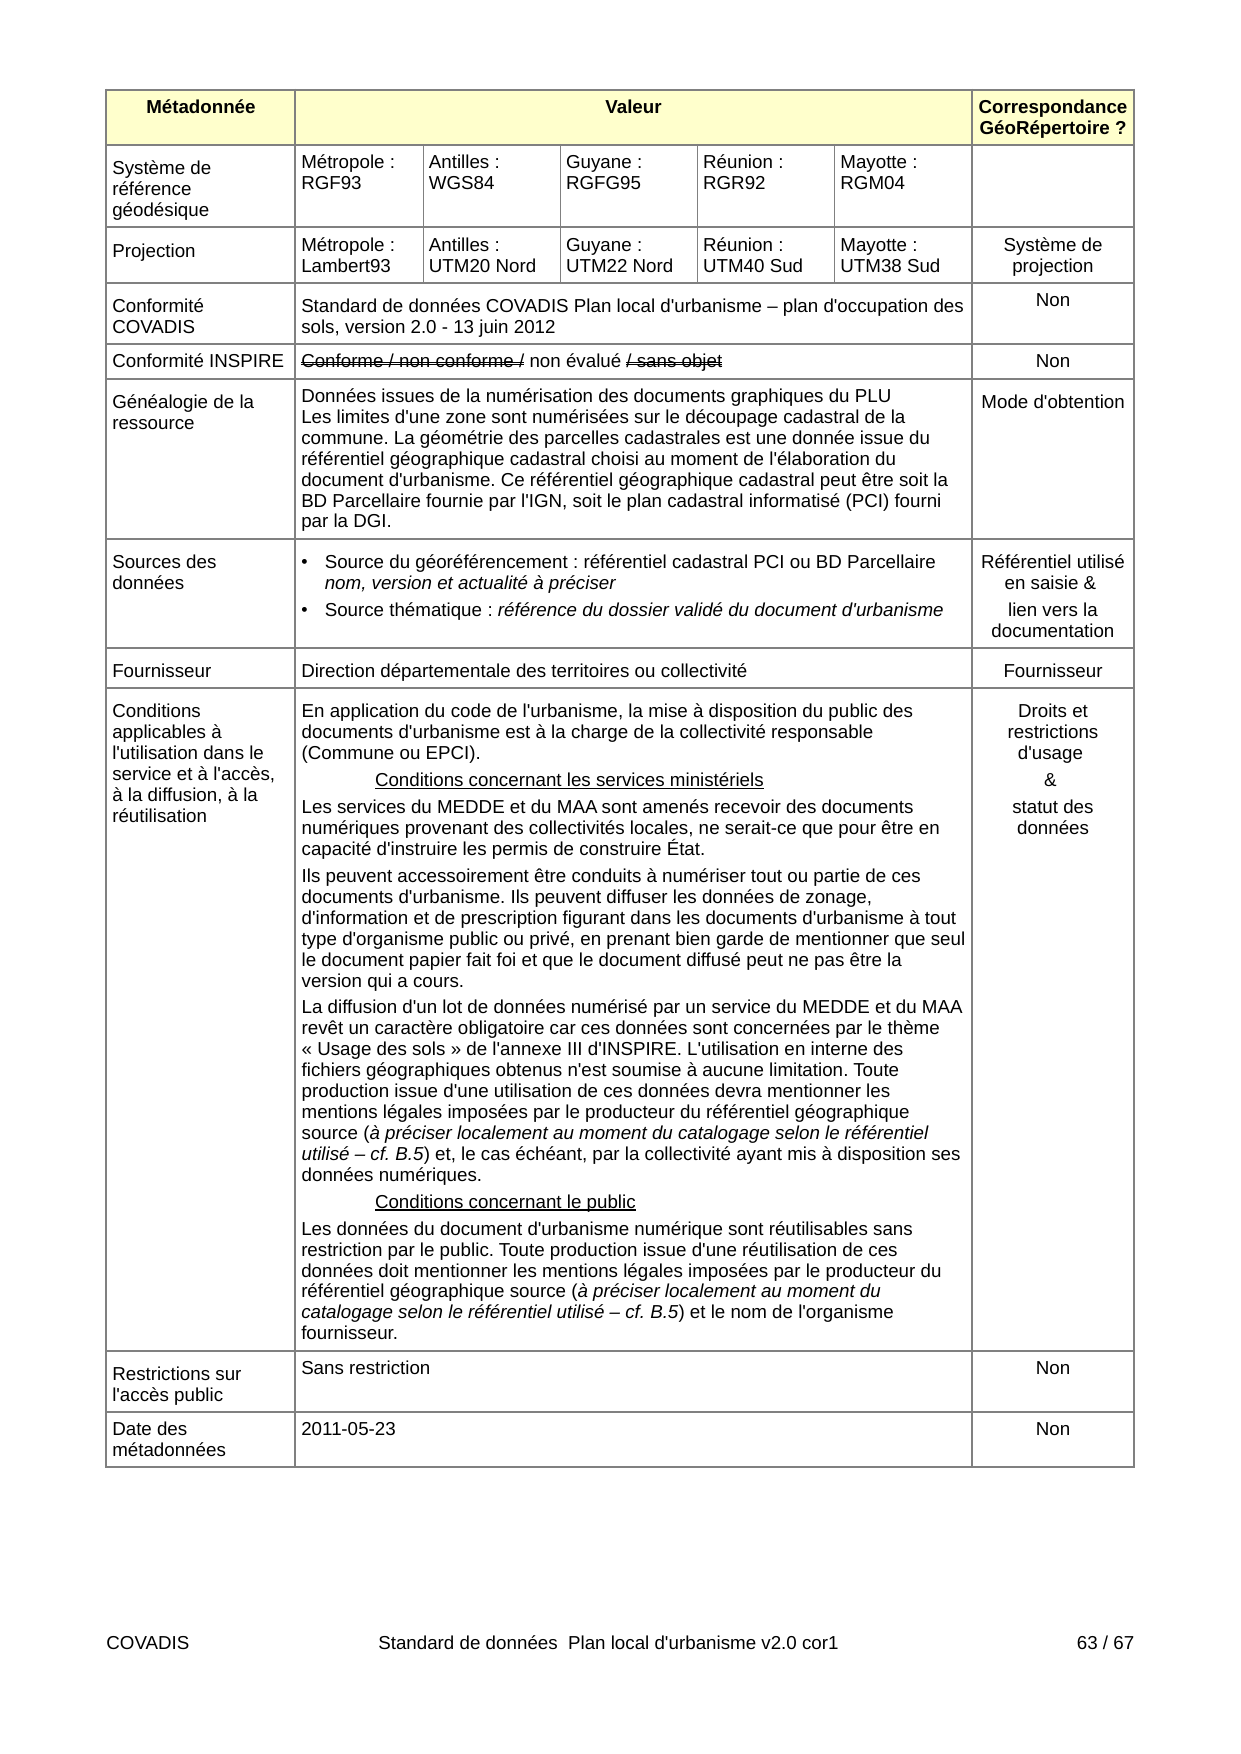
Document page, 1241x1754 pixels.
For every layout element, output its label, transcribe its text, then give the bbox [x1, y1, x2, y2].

table_cell Guyane : RGFG95 [561, 146, 697, 226]
table_cell Conformité COVADIS [107, 284, 294, 343]
table_cell Source du géoréférencement : référentiel cadastral PCI ou BD Parcellaire nom, version et actualité à préciser Source thématique : référence du dossier validé du document d'urbanisme [296, 540, 971, 647]
table_cell Conditions applicables à l'utilisation dans le service et à l'accès, à la diffusion, à la réutilisation [107, 689, 294, 1349]
table_cell Non [973, 345, 1133, 377]
table_cell Fournisseur [107, 649, 294, 687]
table_cell Guyane : UTM22 Nord [561, 228, 697, 282]
table_cell Généalogie de la ressource [107, 380, 294, 538]
table_cell Antilles : UTM20 Nord [424, 228, 560, 282]
table_cell Sans restriction [296, 1352, 971, 1411]
table_cell Date des métadonnées [107, 1413, 294, 1466]
table_cell Antilles : WGS84 [424, 146, 560, 226]
table_cell Système de projection [973, 228, 1133, 282]
table_cell Métropole : RGF93 [296, 146, 423, 226]
table_cell Conformité INSPIRE [107, 345, 294, 377]
table_cell Données issues de la numérisation des documents graphiques du PLU Les limites d'une zone sont numérisées sur le découpage cadastral de la commune. La géométrie des parcelles cadastrales est une donnée issue du référentiel géographique cadastral choisi au moment de l'élaboration du document d'urbanisme. Ce référentiel géographique cadastral peut être soit la BD Parcellaire fournie par l'IGN, soit le plan cadastral informatisé (PCI) fourni par la DGI. [296, 380, 971, 538]
table_cell Mode d'obtention [973, 380, 1133, 538]
table_cell Fournisseur [973, 649, 1133, 687]
table_cell Restrictions sur l'accès public [107, 1352, 294, 1411]
table_cell Direction départementale des territoires ou collectivité [296, 649, 971, 687]
table_cell Projection [107, 228, 294, 282]
table_cell Système de référence géodésique [107, 146, 294, 226]
table_header Métadonnée [107, 91, 294, 144]
table_cell Sources des données [107, 540, 294, 647]
table_cell Standard de données COVADIS Plan local d'urbanisme – plan d'occupation des sols, version 2.0 - 13 juin 2012 [296, 284, 971, 343]
table_cell Non [973, 1352, 1133, 1411]
table_cell Réunion : UTM40 Sud [698, 228, 834, 282]
table_cell Réunion : RGR92 [698, 146, 834, 226]
table_cell Non [973, 284, 1133, 343]
table_cell Référentiel utilisé en saisie & lien vers la documentation [973, 540, 1133, 647]
table_cell Droits et restrictions d'usage & statut des données [973, 689, 1133, 1349]
table_cell Métropole : Lambert93 [296, 228, 423, 282]
table_cell 2011-05-23 [296, 1413, 971, 1466]
table_cell En application du code de l'urbanisme, la mise à disposition du public des documents d'urbanisme est à la charge de la collectivité responsable (Commune ou EPCI). Conditions concernant les services ministériels Les services du MEDDE et du MAA sont amenés recevoir des documents numériques provenant des collectivités locales, ne serait-ce que pour être en capacité d'instruire les permis de construire État. Ils peuvent accessoirement être conduits à numériser tout ou partie de ces documents d'urbanisme. Ils peuvent diffuser les données de zonage, d'information et de prescription figurant dans les documents d'urbanisme à tout type d'organisme public ou privé, en prenant bien garde de mentionner que seul le document papier fait foi et que le document diffusé peut ne pas être la version qui a cours. La diffusion d'un lot de données numérisé par un service du MEDDE et du MAA revêt un caractère obligatoire car ces données sont concernées par le thème « Usage des sols » de l'annexe III d'INSPIRE. L'utilisation en interne des fichiers géographiques obtenus n'est soumise à aucune limitation. Toute production issue d'une utilisation de ces données devra mentionner les mentions légales imposées par le producteur du référentiel géographique source (à préciser localement au moment du catalogage selon le référentiel utilisé – cf. B.5) et, le cas échéant, par la collectivité ayant mis à disposition ses données numériques. Conditions concernant le public Les données du document d'urbanisme numérique sont réutilisables sans restriction par le public. Toute production issue d'une réutilisation de ces données doit mentionner les mentions légales imposées par le producteur du référentiel géographique source (à préciser localement au moment du catalogage selon le référentiel utilisé – cf. B.5) et le nom de l'organisme fournisseur. [296, 689, 971, 1349]
table_cell Mayotte : UTM38 Sud [835, 228, 971, 282]
table_cell Conforme / non conforme / non évalué / sans objet [296, 345, 971, 377]
table_cell [973, 146, 1133, 226]
table_header Valeur [296, 91, 971, 144]
table_header Correspondance GéoRépertoire ? [973, 91, 1133, 144]
table_cell Mayotte : RGM04 [835, 146, 971, 226]
table_cell Non [973, 1413, 1133, 1466]
